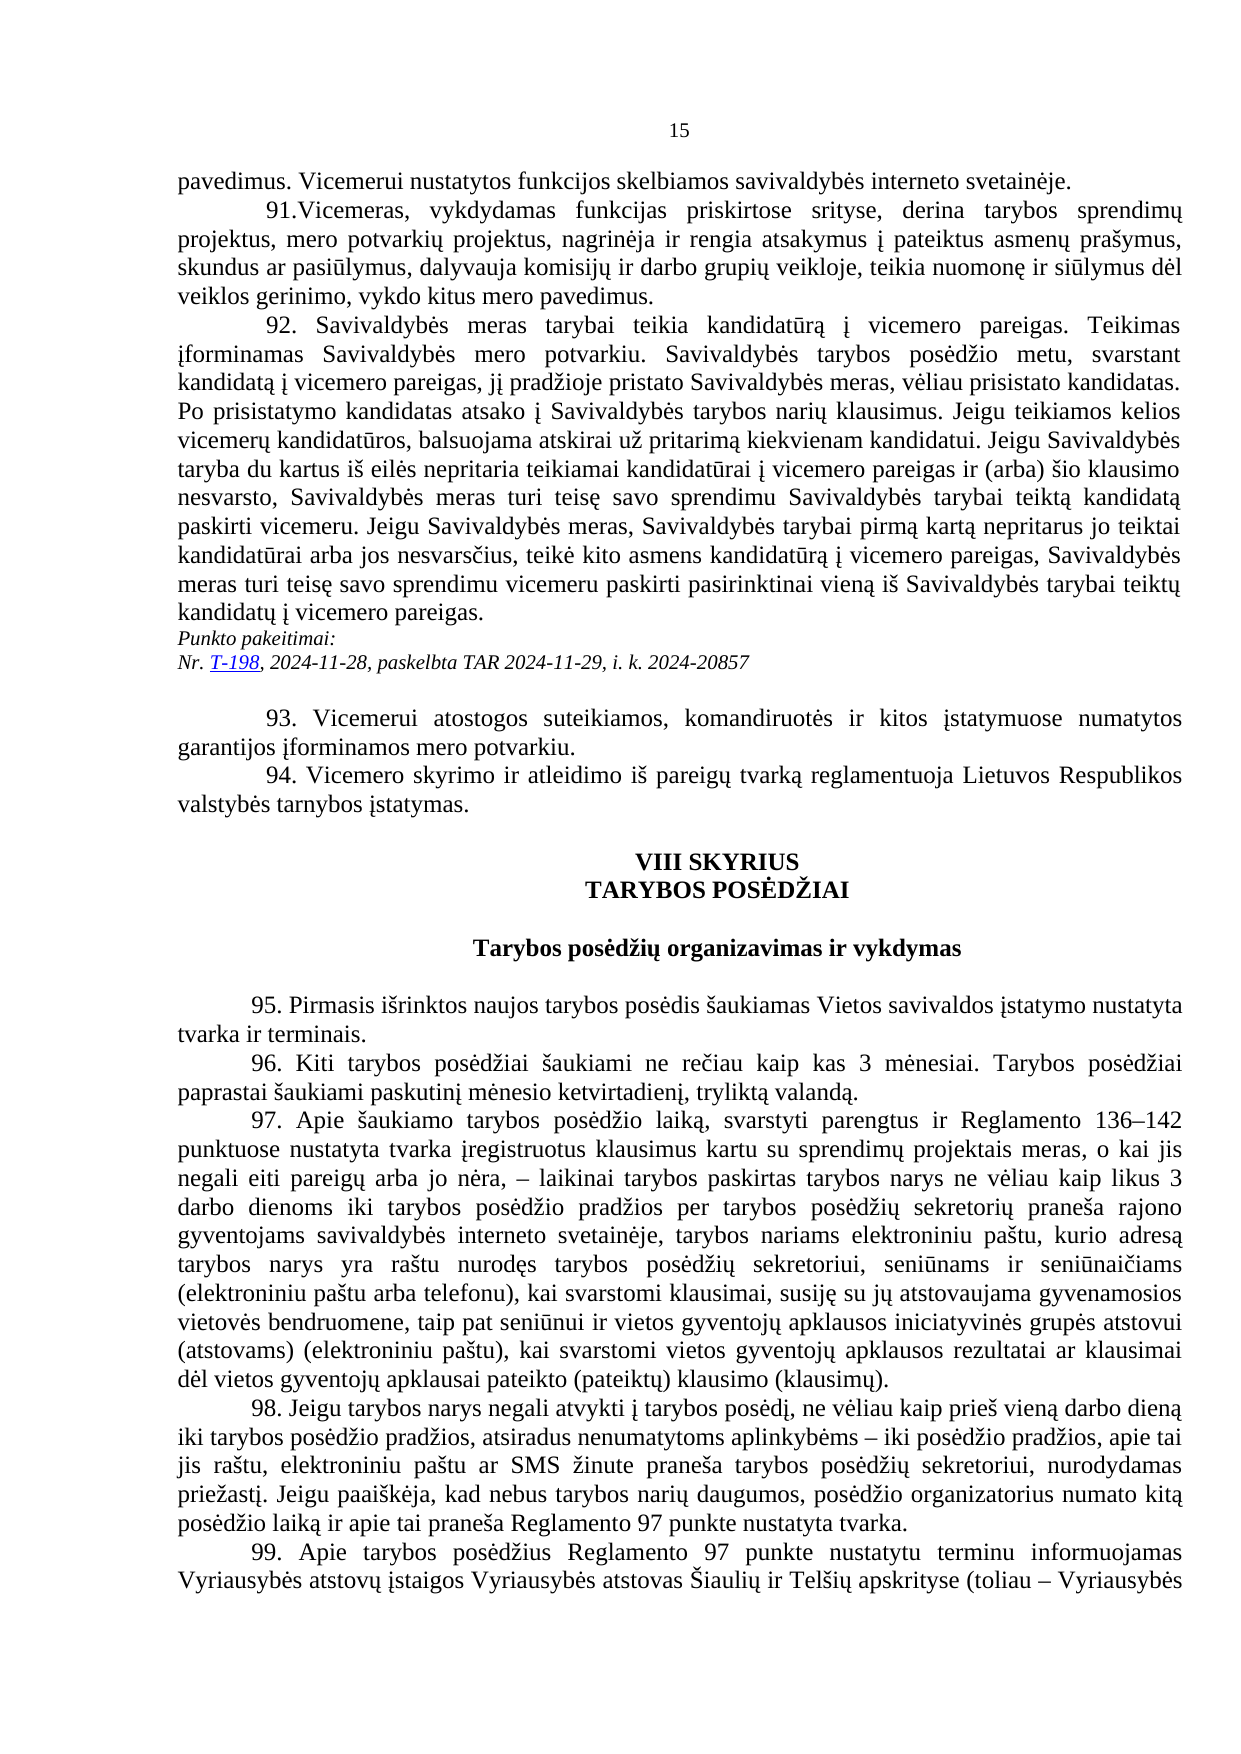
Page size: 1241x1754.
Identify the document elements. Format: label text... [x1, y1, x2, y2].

text 97. Apie šaukiamo tarybos posėdžio laiką, svarstyti parengtus ir Reglamento 136–142 punktuose nustatyta tvarka įregistruotus klausimus kartu su sprendimų projektais meras, o kai jis negali eiti pareigų arba jo nėra, – laikinai tarybos paskirtas tarybos narys ne vėliau kaip likus 3 darbo dienoms iki tarybos posėdžio pradžios per tarybos posėdžių sekretorių praneša rajono gyventojams savivaldybės interneto svetainėje, tarybos nariams elektroniniu paštu, kurio adresą tarybos narys yra raštu nurodęs tarybos posėdžių sekretoriui, seniūnams ir seniūnaičiams (elektroniniu paštu arba telefonu), kai svarstomi klausimai, susiję su jų atstovaujama gyvenamosios vietovės bendruomene, taip pat seniūnui ir vietos gyventojų apklausos iniciatyvinės grupės atstovui (atstovams) (elektroniniu paštu), kai svarstomi vietos gyventojų apklausos rezultatai ar klausimai dėl vietos gyventojų apklausai pateikto (pateiktų) klausimo (klausimų). [177, 1106, 1183, 1393]
text 92. Savivaldybės meras tarybai teikia kandidatūrą į vicemero pareigas. Teikimas įforminamas Savivaldybės mero potvarkiu. Savivaldybės tarybos posėdžio metu, svarstant kandidatą į vicemero pareigas, jį pradžioje pristato Savivaldybės meras, vėliau prisistato kandidatas. Po prisistatymo kandidatas atsako į Savivaldybės tarybos narių klausimus. Jeigu teikiamos kelios vicemerų kandidatūros, balsuojama atskirai už pritarimą kiekvienam kandidatui. Jeigu Savivaldybės taryba du kartus iš eilės nepritaria teikiamai kandidatūrai į vicemero pareigas ir (arba) šio klausimo nesvarsto, Savivaldybės meras turi teisę savo sprendimu Savivaldybės tarybai teiktą kandidatą paskirti vicemeru. Jeigu Savivaldybės meras, Savivaldybės tarybai pirmą kartą nepritarus jo teiktai kandidatūrai arba jos nesvarsčius, teikė kito asmens kandidatūrą į vicemero pareigas, Savivaldybės meras turi teisę savo sprendimu vicemeru paskirti pasirinktinai vieną iš Savivaldybės tarybai teiktų kandidatų į vicemero pareigas. [177, 310, 1181, 626]
text 96. Kiti tarybos posėdžiai šaukiami ne rečiau kaip kas 3 mėnesiai. Tarybos posėdžiai paprastai šaukiami paskutinį mėnesio ketvirtadienį, tryliktą valandą. [177, 1048, 1183, 1106]
text 91.Vicemeras, vykdydamas funkcijas priskirtose srityse, derina tarybos sprendimų projektus, mero potvarkių projektus, nagrinėja ir rengia atsakymus į pateiktus asmenų prašymus, skundus ar pasiūlymus, dalyvauja komisijų ir darbo grupių veikloje, teikia nuomonę ir siūlymus dėl veiklos gerinimo, vykdo kitus mero pavedimus. [177, 195, 1183, 310]
text 99. Apie tarybos posėdžius Reglamento 97 punkte nustatytu terminu informuojamas Vyriausybės atstovų įstaigos Vyriausybės atstovas Šiaulių ir Telšių apskrityse (toliau – Vyriausybės [177, 1537, 1183, 1594]
text Tarybos posėdžių organizavimas ir vykdymas [177, 933, 1183, 962]
text 98. Jeigu tarybos narys negali atvykti į tarybos posėdį, ne vėliau kaip prieš vieną darbo dieną iki tarybos posėdžio pradžios, atsiradus nenumatytoms aplinkybėms – iki posėdžio pradžios, apie tai jis raštu, elektroniniu paštu ar SMS žinute praneša tarybos posėdžių sekretoriui, nurodydamas priežastį. Jeigu paaiškėja, kad nebus tarybos narių daugumos, posėdžio organizatorius numato kitą posėdžio laiką ir apie tai praneša Reglamento 97 punkte nustatyta tvarka. [177, 1393, 1183, 1537]
text Punkto pakeitimai: [177, 626, 1181, 650]
text 94. Vicemero skyrimo ir atleidimo iš pareigų tvarką reglamentuoja Lietuvos Respublikos valstybės tarnybos įstatymas. [177, 761, 1183, 818]
text Nr. T-198, 2024-11-28, paskelbta TAR 2024-11-29, i. k. 2024-20857 [177, 650, 1181, 674]
text pavedimus. Vicemerui nustatytos funkcijos skelbiamos savivaldybės interneto svetainėje. [177, 166, 1183, 195]
text 93. Vicemerui atostogos suteikiamos, komandiruotės ir kitos įstatymuose numatytos garantijos įforminamos mero potvarkiu. [177, 703, 1183, 761]
text VIII SKYRIUS [177, 847, 1183, 876]
text 95. Pirmasis išrinktos naujos tarybos posėdis šaukiamas Vietos savivaldos įstatymo nustatyta tvarka ir terminais. [177, 991, 1183, 1048]
text TARYBOS POSĖDŽIAI [177, 876, 1183, 904]
